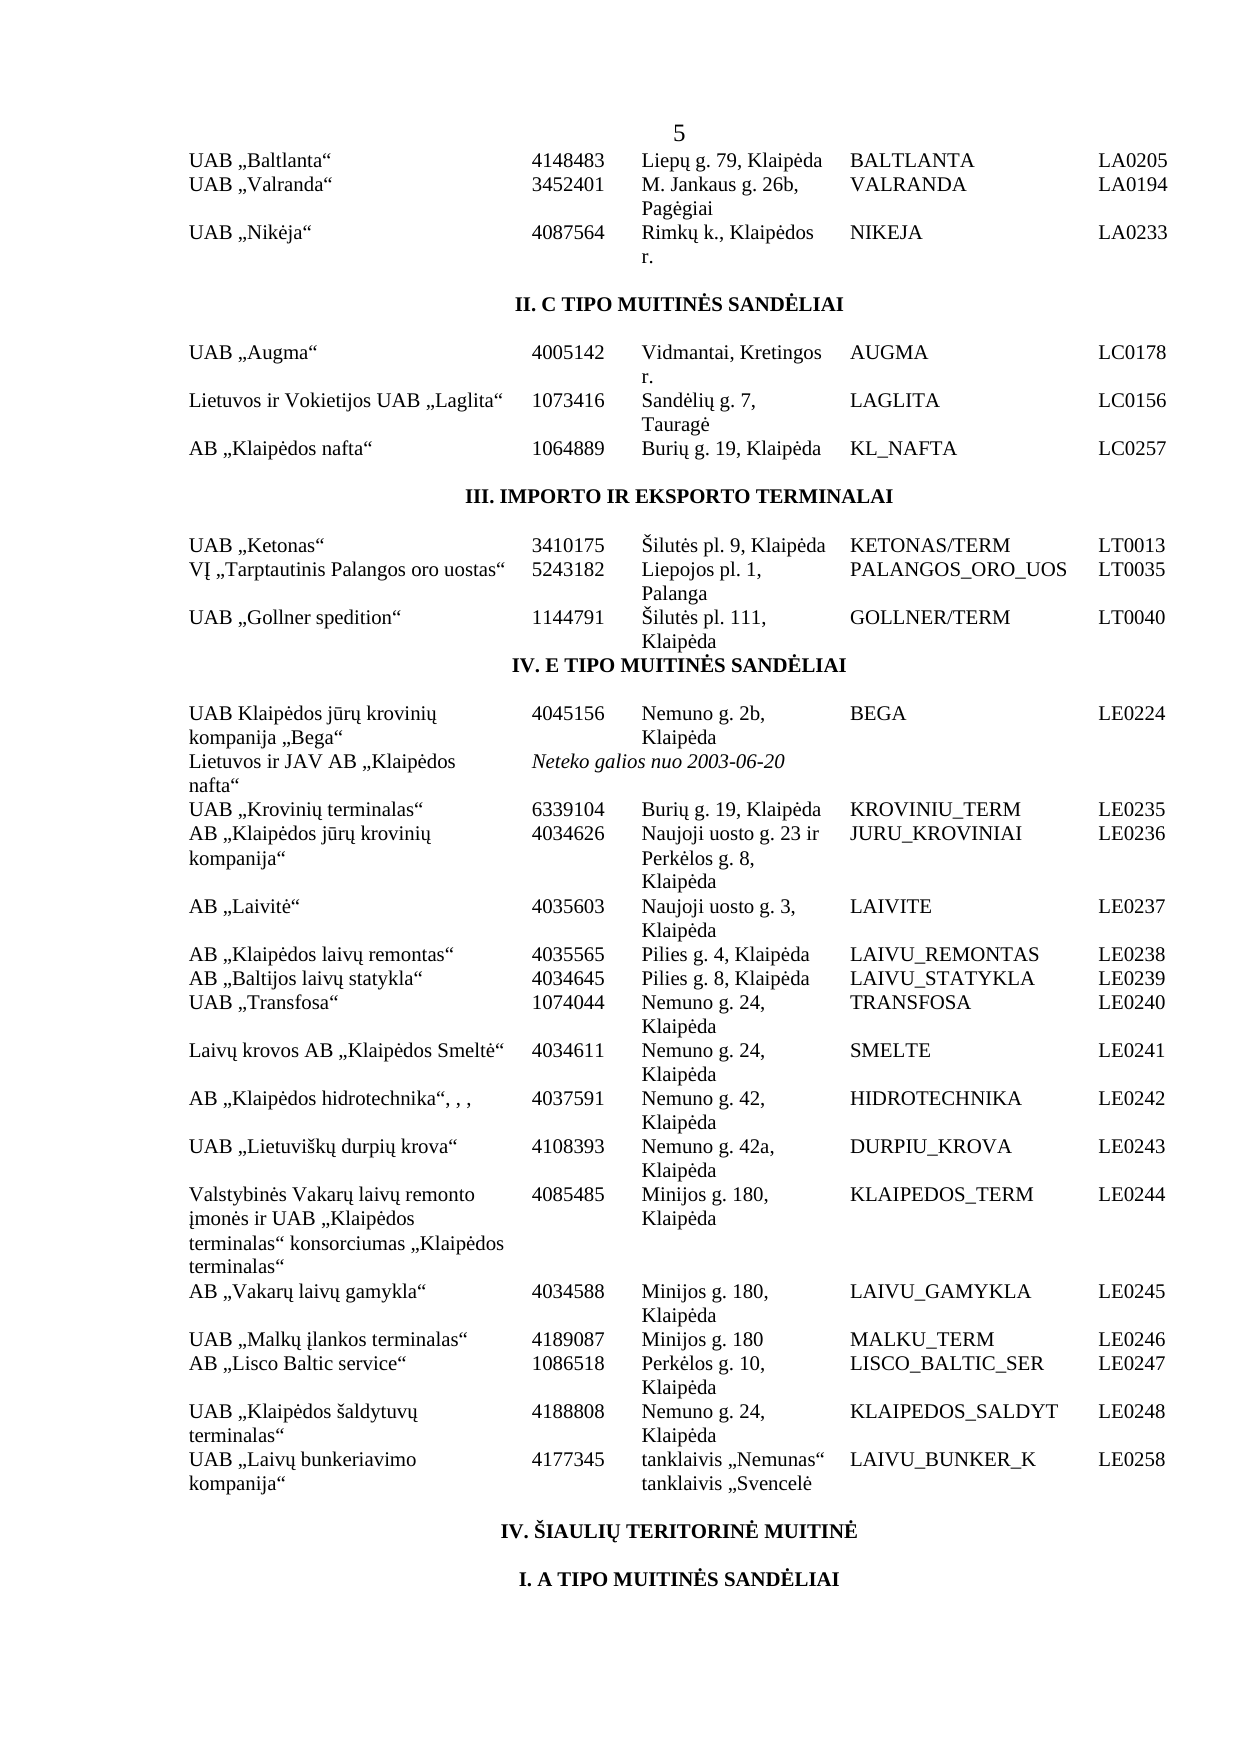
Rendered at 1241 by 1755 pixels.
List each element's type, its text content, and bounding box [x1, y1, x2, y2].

table_cell TRANSFOSA [839, 990, 1087, 1038]
table_cell 4189087 [520, 1327, 630, 1351]
table_cell [839, 1495, 1087, 1519]
table_cell LE0245 [1087, 1279, 1181, 1327]
table_cell NIKEJA [839, 220, 1087, 268]
table_cell [520, 268, 630, 292]
table_cell UAB „Valranda“ [177, 172, 520, 220]
table_cell LC0156 [1087, 388, 1181, 436]
table_cell UAB „Laivų bunkeriavimo kompanija“ [177, 1447, 520, 1495]
table_cell LE0247 [1087, 1351, 1181, 1399]
table_cell UAB „Gollner spedition“ [177, 605, 520, 653]
table_cell IV. E TIPO MUITINĖS SANDĖLIAI [177, 653, 1181, 677]
table_cell VĮ „Tarptautinis Palangos oro uostas“ [177, 557, 520, 605]
table_cell UAB „Transfosa“ [177, 990, 520, 1038]
table_cell LE0237 [1087, 894, 1181, 942]
table_cell 6339104 [520, 797, 630, 821]
table_cell LISCO_BALTIC_SER [839, 1351, 1087, 1399]
table_cell [839, 316, 1087, 340]
table_cell UAB „Klaipėdos šaldytuvų terminalas“ [177, 1399, 520, 1447]
table_cell Šilutės pl. 111, Klaipėda [630, 605, 838, 653]
table_cell KLAIPEDOS_SALDYT [839, 1399, 1087, 1447]
table_cell Burių g. 19, Klaipėda [630, 436, 838, 460]
table_cell Lietuvos ir JAV AB „Klaipėdos nafta“ [177, 749, 520, 797]
table_cell 4034611 [520, 1038, 630, 1086]
table_cell LT0013 [1087, 533, 1181, 557]
table_cell 4108393 [520, 1134, 630, 1182]
table_cell 4034588 [520, 1279, 630, 1327]
table_cell AUGMA [839, 340, 1087, 388]
table_cell [520, 1543, 630, 1567]
table_cell [630, 268, 838, 292]
table_cell 4188808 [520, 1399, 630, 1447]
table_cell [177, 509, 1181, 533]
table_cell AB „Laivitė“ [177, 894, 520, 942]
table_cell [520, 1495, 630, 1519]
table_cell LE0224 [1087, 701, 1181, 749]
table_cell UAB Klaipėdos jūrų krovinių kompanija „Bega“ [177, 701, 520, 749]
table_cell LAGLITA [839, 388, 1087, 436]
table_cell Lietuvos ir Vokietijos UAB „Laglita“ [177, 388, 520, 436]
table_cell 1064889 [520, 436, 630, 460]
table_cell [177, 1495, 520, 1519]
table_cell [1087, 460, 1181, 484]
table_cell LE0248 [1087, 1399, 1181, 1447]
table_cell LA0205 [1087, 148, 1181, 172]
table_cell BEGA [839, 701, 1087, 749]
table_cell LAIVU_STATYKLA [839, 966, 1087, 990]
table_cell VALRANDA [839, 172, 1087, 220]
table_cell I. A TIPO MUITINĖS SANDĖLIAI [177, 1567, 1181, 1591]
table_cell Nemuno g. 24, Klaipėda [630, 1038, 838, 1086]
table_cell [839, 1543, 1087, 1567]
table_cell 3410175 [520, 533, 630, 557]
table_cell [177, 316, 520, 340]
table_cell BALTLANTA [839, 148, 1087, 172]
table_cell DURPIU_KROVA [839, 1134, 1087, 1182]
table_cell LC0257 [1087, 436, 1181, 460]
table_cell [630, 1495, 838, 1519]
table_cell [630, 460, 838, 484]
table_cell AB „Klaipėdos laivų remontas“ [177, 942, 520, 966]
table_cell Burių g. 19, Klaipėda [630, 797, 838, 821]
table_cell LC0178 [1087, 340, 1181, 388]
table_cell KROVINIU_TERM [839, 797, 1087, 821]
table_cell Minijos g. 180, Klaipėda [630, 1182, 838, 1278]
table_cell LAIVU_BUNKER_K [839, 1447, 1087, 1495]
table_cell [177, 460, 520, 484]
table_cell 1074044 [520, 990, 630, 1038]
table_cell MALKU_TERM [839, 1327, 1087, 1351]
table_cell 3452401 [520, 172, 630, 220]
table_cell 4035603 [520, 894, 630, 942]
table_cell Minijos g. 180, Klaipėda [630, 1279, 838, 1327]
table_cell Nemuno g. 24, Klaipėda [630, 1399, 838, 1447]
table_cell [520, 316, 630, 340]
table_cell LE0242 [1087, 1086, 1181, 1134]
table_cell Nemuno g. 24, Klaipėda [630, 990, 838, 1038]
table_cell PALANGOS_ORO_UOS [839, 557, 1087, 605]
table_cell AB „Klaipėdos hidrotechnika“, , , [177, 1086, 520, 1134]
table_cell Liepų g. 79, Klaipėda [630, 148, 838, 172]
table_cell HIDROTECHNIKA [839, 1086, 1087, 1134]
table_cell 4148483 [520, 148, 630, 172]
table_cell [839, 268, 1087, 292]
table_cell JURU_KROVINIAI [839, 821, 1087, 893]
table_cell Liepojos pl. 1, Palanga [630, 557, 838, 605]
table_cell LE0243 [1087, 1134, 1181, 1182]
table_cell KETONAS/TERM [839, 533, 1087, 557]
table_cell AB „Klaipėdos nafta“ [177, 436, 520, 460]
table_cell LE0246 [1087, 1327, 1181, 1351]
table_cell Nemuno g. 42, Klaipėda [630, 1086, 838, 1134]
table_cell 4087564 [520, 220, 630, 268]
table_cell Naujoji uosto g. 3, Klaipėda [630, 894, 838, 942]
table_cell [1087, 316, 1181, 340]
table_cell Nemuno g. 42a, Klaipėda [630, 1134, 838, 1182]
table_cell Nemuno g. 2b, Klaipėda [630, 701, 838, 749]
table_cell Vidmantai, Kretingos r. [630, 340, 838, 388]
table_cell LE0238 [1087, 942, 1181, 966]
table_cell UAB „Malkų įlankos terminalas“ [177, 1327, 520, 1351]
table_cell UAB „Lietuviškų durpių krova“ [177, 1134, 520, 1182]
table_cell LE0244 [1087, 1182, 1181, 1278]
table_cell tanklaivis „Nemunas“ tanklaivis „Svencelė [630, 1447, 838, 1495]
table_cell LE0241 [1087, 1038, 1181, 1086]
table_cell 4177345 [520, 1447, 630, 1495]
table_cell UAB „Krovinių terminalas“ [177, 797, 520, 821]
table_cell [177, 268, 520, 292]
table_cell [1087, 1543, 1181, 1567]
table_cell AB „Vakarų laivų gamykla“ [177, 1279, 520, 1327]
table_cell Šilutės pl. 9, Klaipėda [630, 533, 838, 557]
table_cell III. IMPORTO IR EKSPORTO TERMINALAI [177, 485, 1181, 508]
table_cell AB „Baltijos laivų statykla“ [177, 966, 520, 990]
table_cell 1144791 [520, 605, 630, 653]
table_cell 4035565 [520, 942, 630, 966]
table_cell LAIVU_REMONTAS [839, 942, 1087, 966]
table_cell UAB „Nikėja“ [177, 220, 520, 268]
table_cell GOLLNER/TERM [839, 605, 1087, 653]
table_cell Minijos g. 180 [630, 1327, 838, 1351]
table_cell 4034645 [520, 966, 630, 990]
table_cell UAB „Augma“ [177, 340, 520, 388]
table_cell 4045156 [520, 701, 630, 749]
table_cell LE0239 [1087, 966, 1181, 990]
table_cell KLAIPEDOS_TERM [839, 1182, 1087, 1278]
table_cell 4037591 [520, 1086, 630, 1134]
table_cell [839, 460, 1087, 484]
table_cell LA0194 [1087, 172, 1181, 220]
table_cell 4005142 [520, 340, 630, 388]
table_cell LA0233 [1087, 220, 1181, 268]
table_cell II. C TIPO MUITINĖS SANDĖLIAI [177, 292, 1181, 316]
table_cell [520, 460, 630, 484]
table_cell Sandėlių g. 7, Tauragė [630, 388, 838, 436]
table_cell Rimkų k., Klaipėdos r. [630, 220, 838, 268]
table_cell [1087, 1495, 1181, 1519]
table_cell 4085485 [520, 1182, 630, 1278]
table_cell Valstybinės Vakarų laivų remonto įmonės ir UAB „Klaipėdos terminalas“ konsorciumas „Klaipėdos terminalas“ [177, 1182, 520, 1278]
table_cell LAIVU_GAMYKLA [839, 1279, 1087, 1327]
table_cell Pilies g. 4, Klaipėda [630, 942, 838, 966]
table_cell Neteko galios nuo 2003-06-20 [520, 749, 1181, 797]
table_cell [177, 677, 1181, 701]
table_cell LT0035 [1087, 557, 1181, 605]
table_cell UAB „Ketonas“ [177, 533, 520, 557]
table_cell [1087, 268, 1181, 292]
table_cell LAIVITE [839, 894, 1087, 942]
table_cell 1073416 [520, 388, 630, 436]
table_cell LT0040 [1087, 605, 1181, 653]
table_cell M. Jankaus g. 26b, Pagėgiai [630, 172, 838, 220]
table_cell [630, 1543, 838, 1567]
table_cell Laivų krovos AB „Klaipėdos Smeltė“ [177, 1038, 520, 1086]
table_cell 5243182 [520, 557, 630, 605]
table_cell 1086518 [520, 1351, 630, 1399]
table_cell [630, 316, 838, 340]
table_cell 4034626 [520, 821, 630, 893]
table_cell LE0258 [1087, 1447, 1181, 1495]
table_cell LE0236 [1087, 821, 1181, 893]
table_cell SMELTE [839, 1038, 1087, 1086]
table_cell AB „Lisco Baltic service“ [177, 1351, 520, 1399]
table_cell UAB „Baltlanta“ [177, 148, 520, 172]
table_cell KL_NAFTA [839, 436, 1087, 460]
table_cell LE0235 [1087, 797, 1181, 821]
table_cell Naujoji uosto g. 23 ir Perkėlos g. 8, Klaipėda [630, 821, 838, 893]
table_cell AB „Klaipėdos jūrų krovinių kompanija“ [177, 821, 520, 893]
table_cell Pilies g. 8, Klaipėda [630, 966, 838, 990]
table_cell IV. ŠIAULIŲ TERITORINĖ MUITINĖ [177, 1519, 1181, 1543]
table_cell [177, 1543, 520, 1567]
table_cell Perkėlos g. 10, Klaipėda [630, 1351, 838, 1399]
table_cell LE0240 [1087, 990, 1181, 1038]
